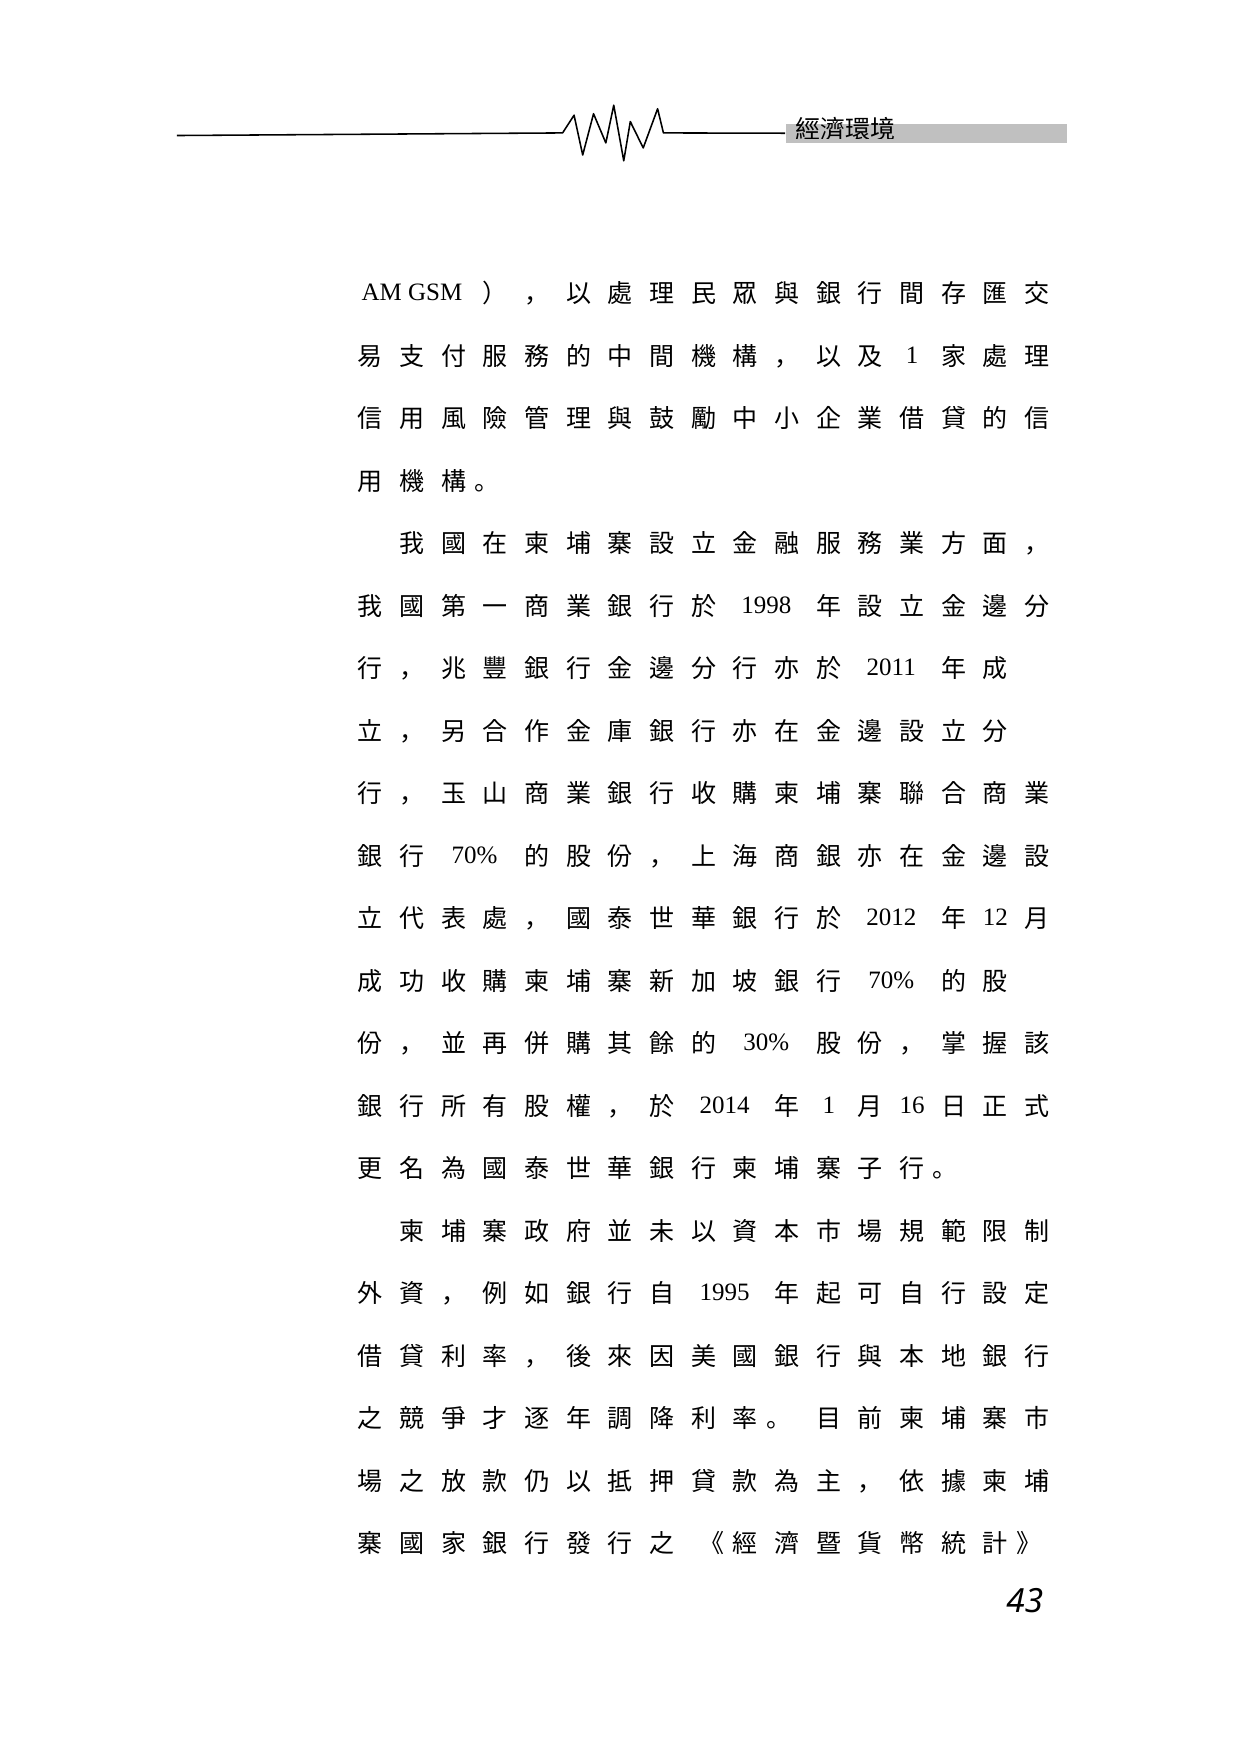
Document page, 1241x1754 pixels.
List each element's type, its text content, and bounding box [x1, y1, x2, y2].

text AM GSM），以處理民眾與銀行間存匯交易支付服務的中間機構，以及1家處理信用風險管理與鼓勵中小企業借貸的信用機構。 [330, 250, 1058, 500]
text 柬埔寨政府並未以資本市場規範限制外資，例如銀行自1995年起可自行設定借貸利率，後來因美國銀行與本地銀行之競爭才逐年調降利率。目前柬埔寨市場之放款仍以抵押貸款為主，依據柬埔寨國家銀行發行之《經濟暨貨幣統計》 [330, 1188, 1058, 1563]
text 我國在柬埔寨設立金融服務業方面，我國第一商業銀行於1998年設立金邊分行，兆豐銀行金邊分行亦於2011年成立，另合作金庫銀行亦在金邊設立分行，玉山商業銀行收購柬埔寨聯合商業銀行70%的股份，上海商銀亦在金邊設立代表處，國泰世華銀行於2012年12月成功收購柬埔寨新加坡銀行70%的股份，並再併購其餘的30%股份，掌握該銀行所有股權，於2014年1月16日正式更名為國泰世華銀行柬埔寨子行。 [330, 500, 1058, 1188]
